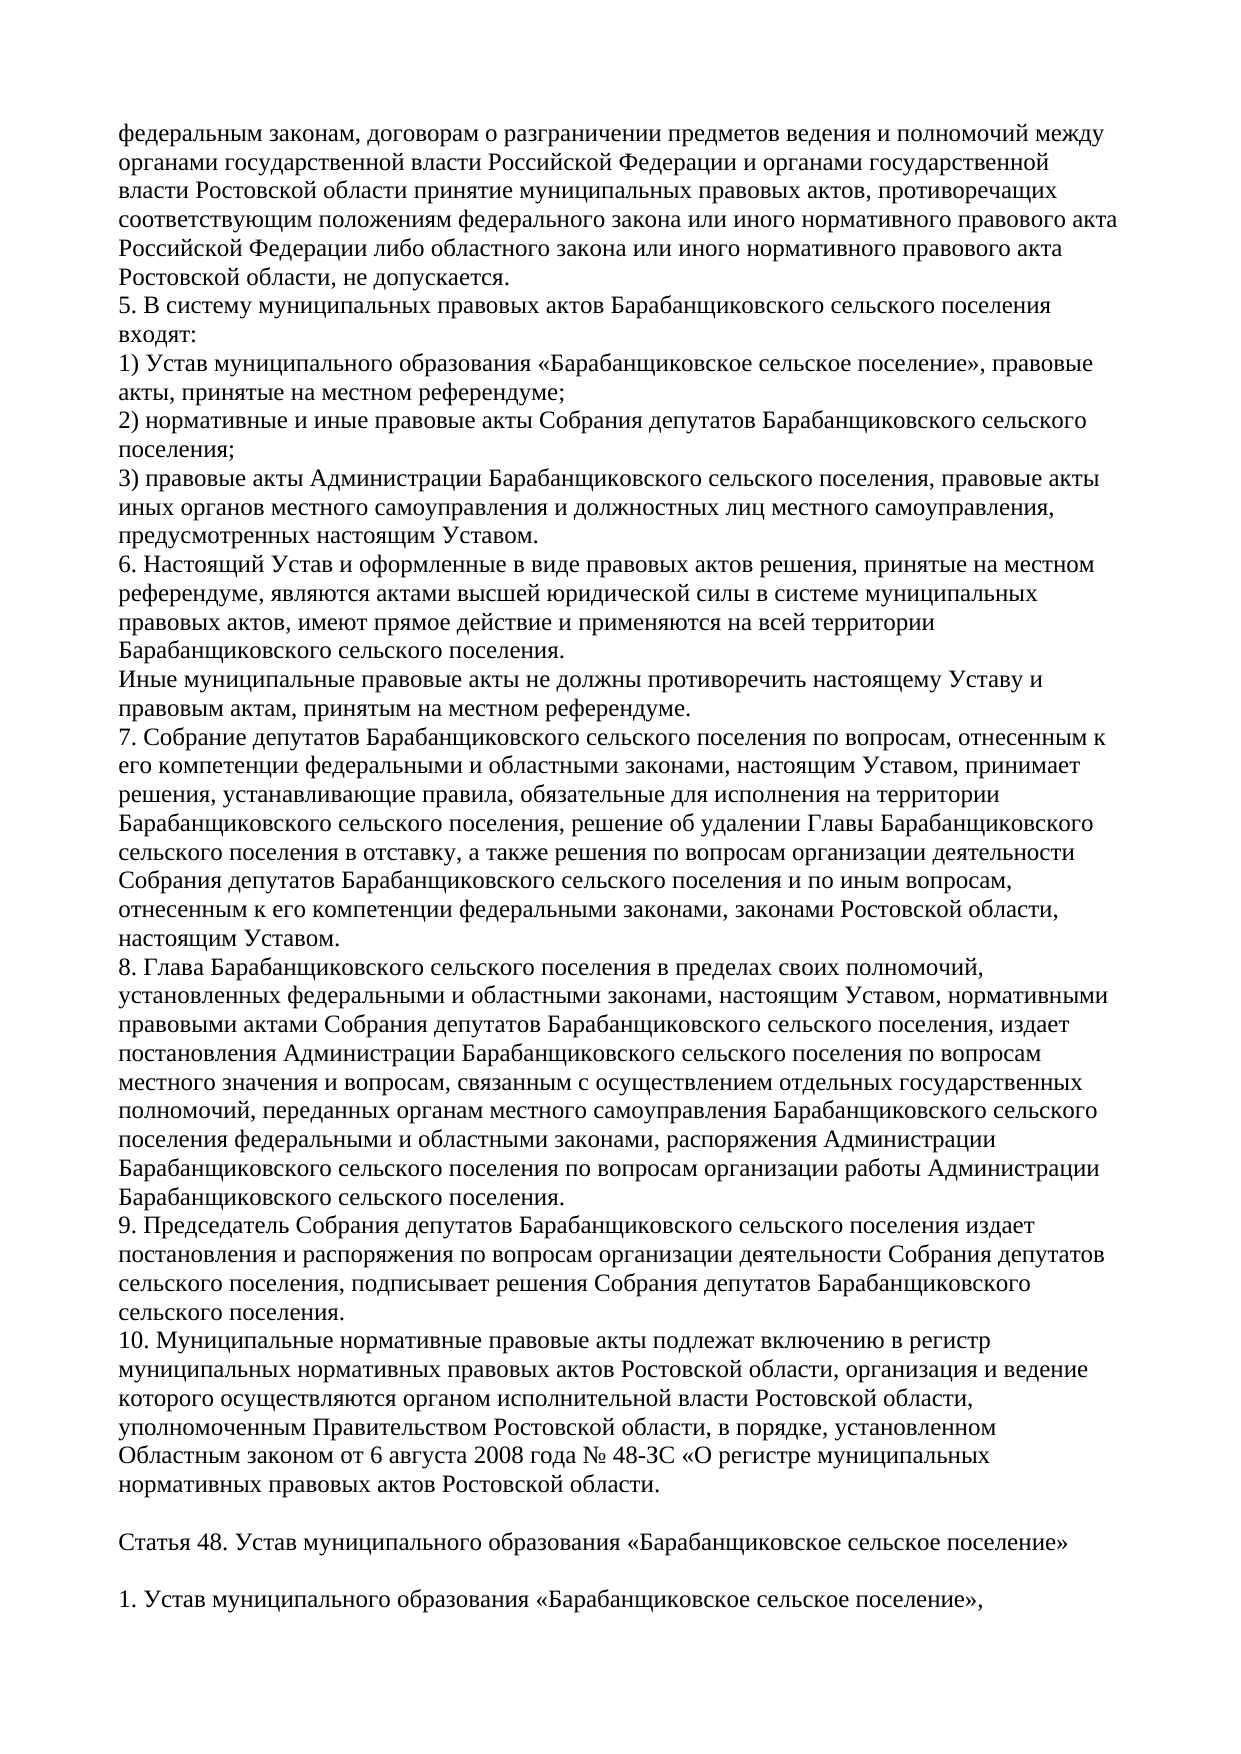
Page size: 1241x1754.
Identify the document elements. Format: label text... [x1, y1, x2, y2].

text 9. Председатель Собрания депутатов Барабанщиковского сельского поселения издает постановления и распоряжения по вопросам организации деятельности Собрания депутатов сельского поселения, подписывает решения Собрания депутатов Барабанщиковского сельского поселения. [118, 1211, 1122, 1326]
text 1. Устав муниципального образования «Барабанщиковское сельское поселение», [118, 1584, 1122, 1613]
text 2) нормативные и иные правовые акты Собрания депутатов Барабанщиковского сельского поселения; [118, 406, 1122, 463]
text 7. Собрание депутатов Барабанщиковского сельского поселения по вопросам, отнесенным к его компетенции федеральными и областными законами, настоящим Уставом, принимает решения, устанавливающие правила, обязательные для исполнения на территории Барабанщиковского сельского поселения, решение об удалении Главы Барабанщиковского сельского поселения в отставку, а также решения по вопросам организации деятельности Собрания депутатов Барабанщиковского сельского поселения и по иным вопросам, отнесенным к его компетенции федеральными законами, законами Ростовской области, настоящим Уставом. [118, 722, 1122, 952]
text Статья 48. Устав муниципального образования «Барабанщиковское сельское поселение» [118, 1527, 1122, 1556]
text Иные муниципальные правовые акты не должны противоречить настоящему Уставу и правовым актам, принятым на местном референдуме. [118, 664, 1122, 722]
text 5. В систему муниципальных правовых актов Барабанщиковского сельского поселения входят: [118, 291, 1122, 348]
text 10. Муниципальные нормативные правовые акты подлежат включению в регистр муниципальных нормативных правовых актов Ростовской области, организация и ведение которого осуществляются органом исполнительной власти Ростовской области, уполномоченным Правительством Ростовской области, в порядке, установленном Областным законом от 6 августа 2008 года № 48-ЗС «О регистре муниципальных нормативных правовых актов Ростовской области. [118, 1326, 1122, 1498]
text 8. Глава Барабанщиковского сельского поселения в пределах своих полномочий, установленных федеральными и областными законами, настоящим Уставом, нормативными правовыми актами Собрания депутатов Барабанщиковского сельского поселения, издает постановления Администрации Барабанщиковского сельского поселения по вопросам местного значения и вопросам, связанным с осуществлением отдельных государственных полномочий, переданных органам местного самоуправления Барабанщиковского сельского поселения федеральными и областными законами, распоряжения Администрации Барабанщиковского сельского поселения по вопросам организации работы Администрации Барабанщиковского сельского поселения. [118, 952, 1122, 1211]
text 1) Устав муниципального образования «Барабанщиковское сельское поселение», правовые акты, принятые на местном референдуме; [118, 348, 1122, 406]
text 6. Настоящий Устав и оформленные в виде правовых актов решения, принятые на местном референдуме, являются актами высшей юридической силы в системе муниципальных правовых актов, имеют прямое действие и применяются на всей территории Барабанщиковского сельского поселения. [118, 549, 1122, 664]
text 3) правовые акты Администрации Барабанщиковского сельского поселения, правовые акты иных органов местного самоуправления и должностных лиц местного самоуправления, предусмотренных настоящим Уставом. [118, 463, 1122, 549]
text федеральным законам, договорам о разграничении предметов ведения и полномочий между органами государственной власти Российской Федерации и органами государственной власти Ростовской области принятие муниципальных правовых актов, противоречащих соответствующим положениям федерального закона или иного нормативного правового акта Российской Федерации либо областного закона или иного нормативного правового акта Ростовской области, не допускается. [118, 118, 1122, 291]
